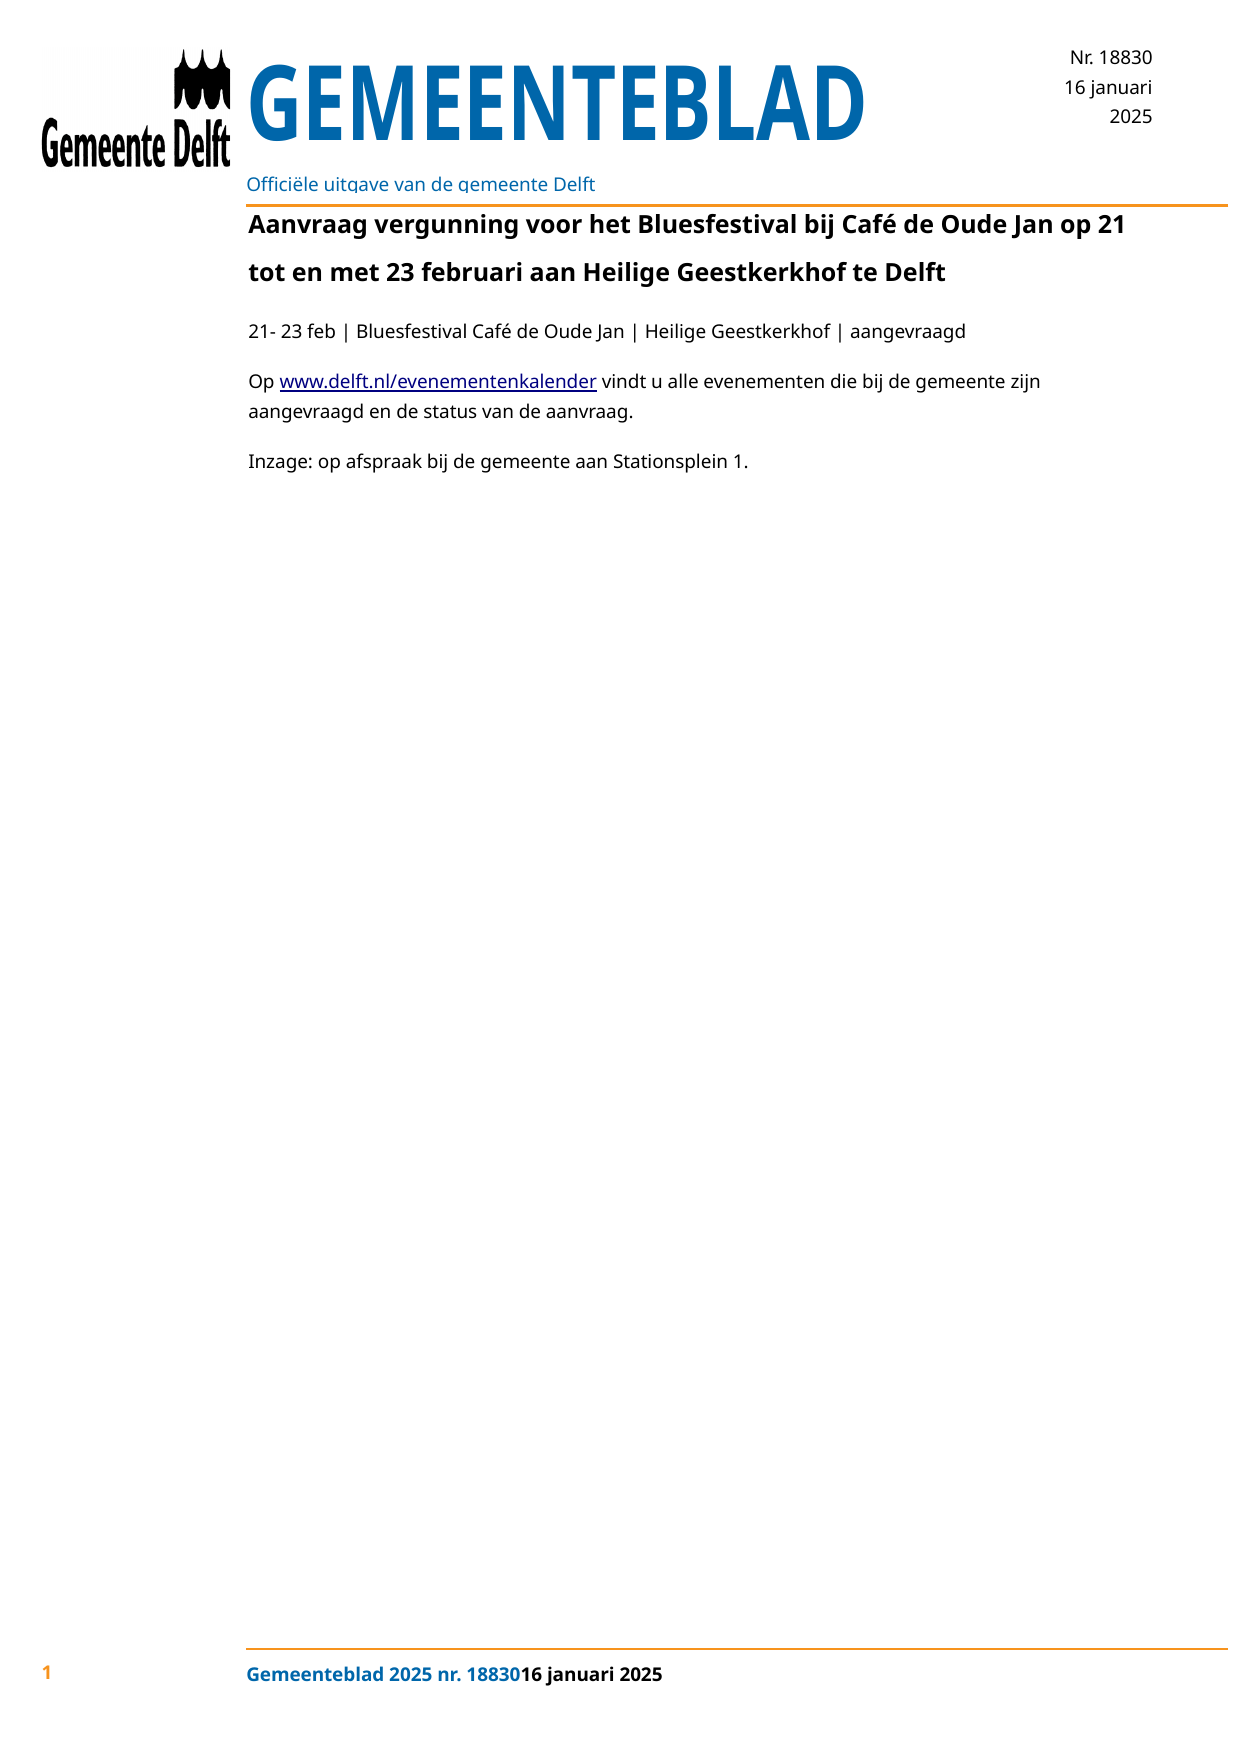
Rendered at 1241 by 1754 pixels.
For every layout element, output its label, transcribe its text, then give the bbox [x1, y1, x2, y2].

picture [41, 47, 231, 172]
text Aanvraag vergunning voor het Bluesfestival bij Café de Oude Jan op 21 tot en met 23 februari aan Heilige Geestkerkhof te Delft [248, 207, 1152, 288]
text Op www.delft.nl/evenementenkalender vindt u alle evenementen die bij de gemeente zijn aangevraagd en de status van de aanvraag. [248, 368, 1152, 424]
text 21- 23 feb | Bluesfestival Café de Oude Jan | Heilige Geestkerkhof | aangevraagd [248, 318, 1152, 344]
text Inzage: op afspraak bij de gemeente aan Stationsplein 1. [248, 448, 1152, 474]
